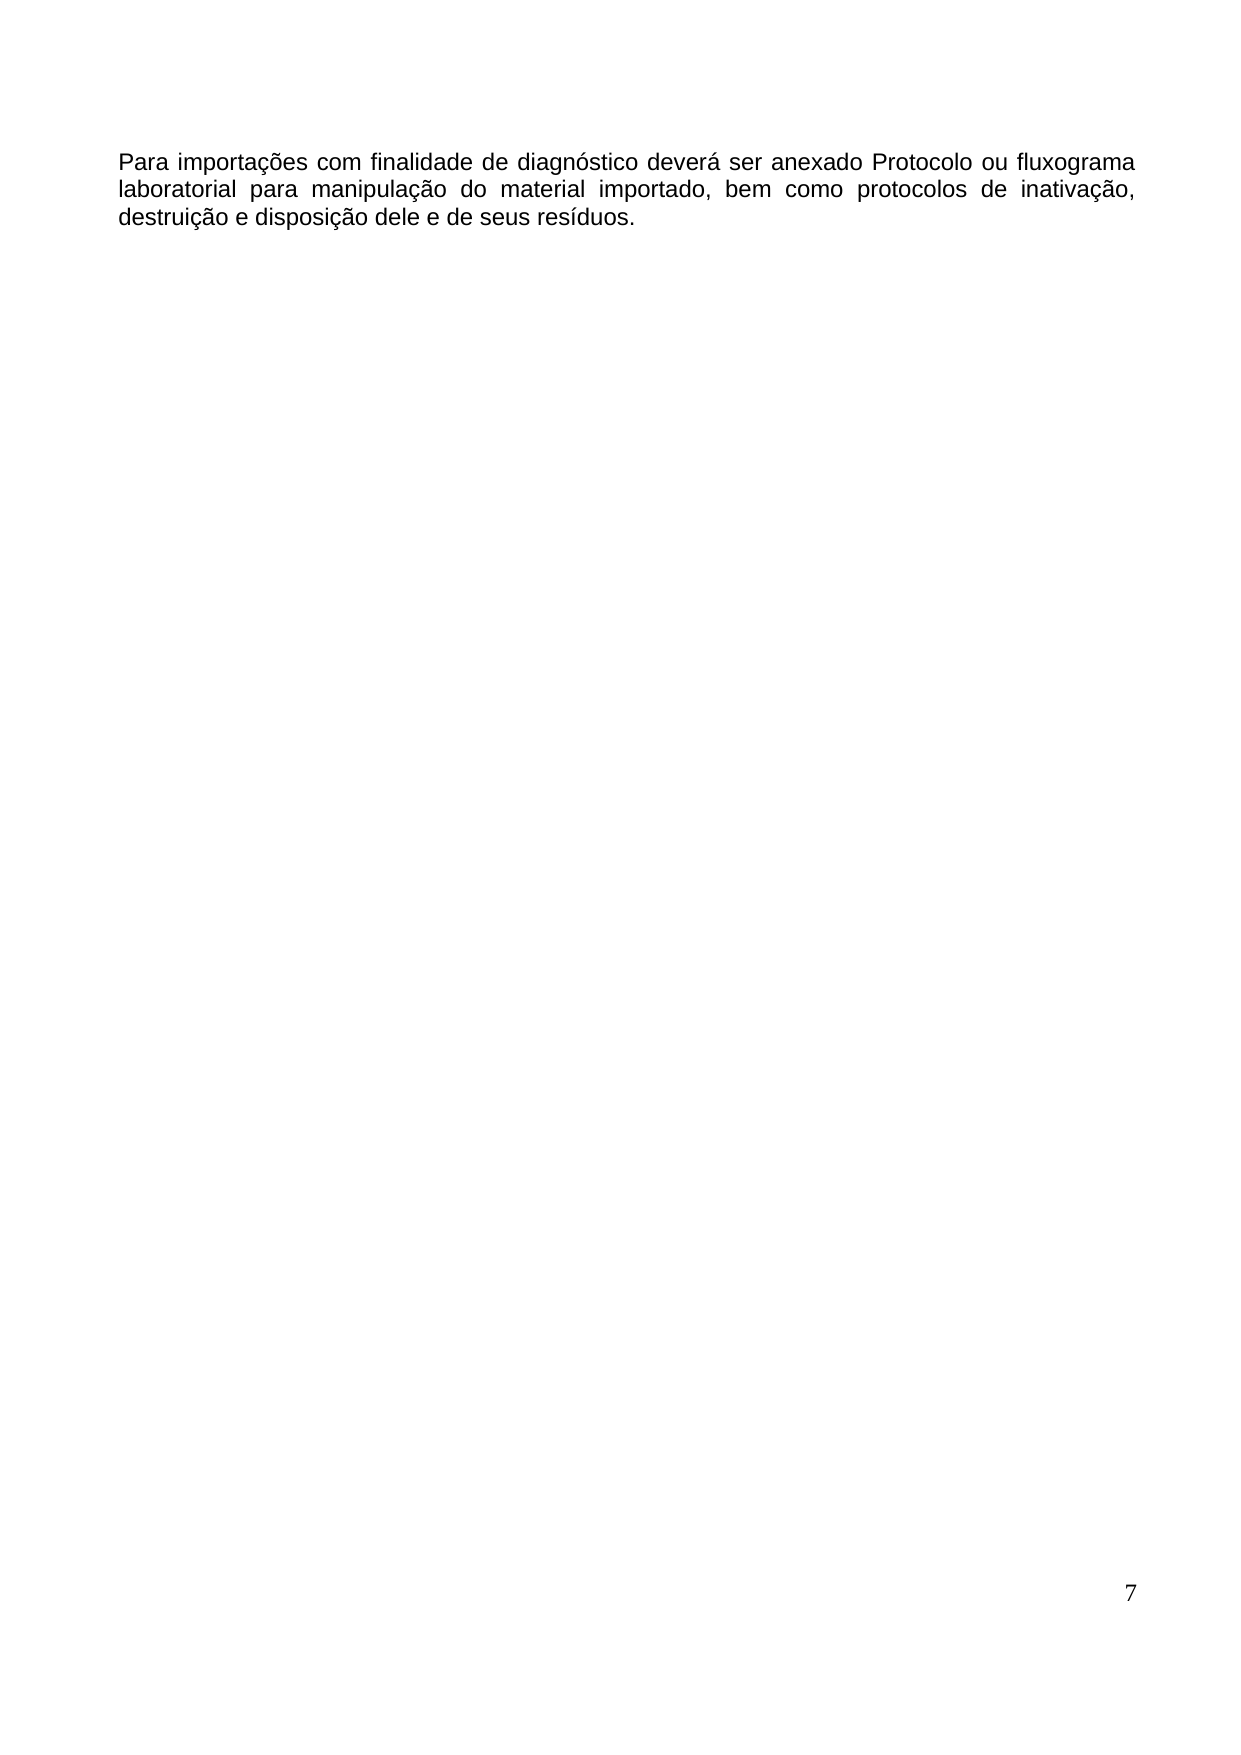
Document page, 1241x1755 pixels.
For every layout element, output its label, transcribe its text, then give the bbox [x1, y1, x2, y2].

text Para importações com finalidade de diagnóstico deverá ser anexado Protocolo ou fluxograma laboratorial para manipulação do material importado, bem como protocolos de inativação, destruição e disposição dele e de seus resíduos. [118, 148, 1137, 231]
